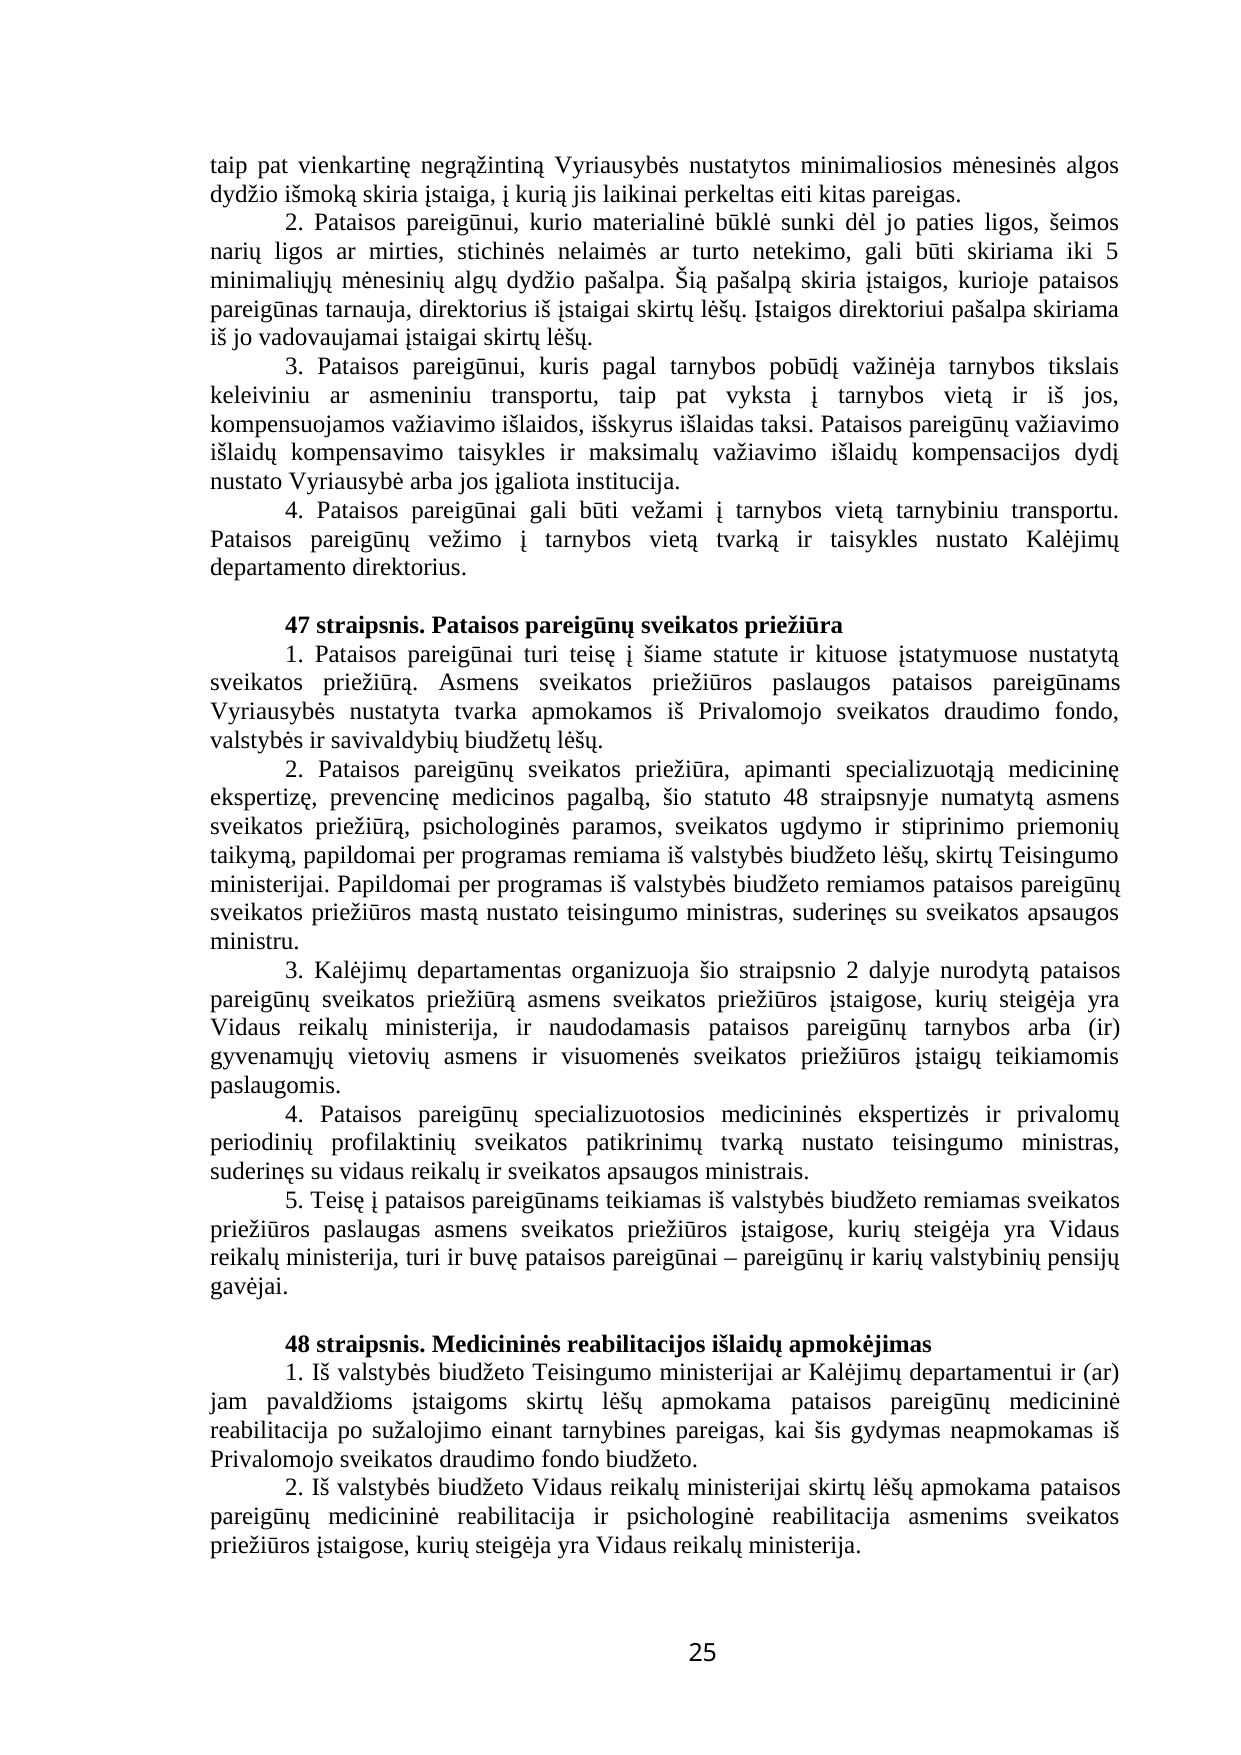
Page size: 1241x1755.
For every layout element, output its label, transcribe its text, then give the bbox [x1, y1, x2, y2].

text 1. Pataisos pareigūnai turi teisę į šiame statute ir kituose įstatymuose nustatytą sveikatos priežiūrą. Asmens sveikatos priežiūros paslaugos pataisos pareigūnams Vyriausybės nustatyta tvarka apmokamos iš Privalomojo sveikatos draudimo fondo, valstybės ir savivaldybių biudžetų lėšų. [210, 639, 1120, 754]
text 3. Pataisos pareigūnui, kuris pagal tarnybos pobūdį važinėja tarnybos tikslais keleiviniu ar asmeniniu transportu, taip pat vyksta į tarnybos vietą ir iš jos, kompensuojamos važiavimo išlaidos, išskyrus išlaidas taksi. Pataisos pareigūnų važiavimo išlaidų kompensavimo taisykles ir maksimalų važiavimo išlaidų kompensacijos dydį nustato Vyriausybė arba jos įgaliota institucija. [210, 351, 1120, 495]
text 48 straipsnis. Medicininės reabilitacijos išlaidų apmokėjimas [210, 1329, 1120, 1357]
text 4. Pataisos pareigūnai gali būti vežami į tarnybos vietą tarnybiniu transportu. Pataisos pareigūnų vežimo į tarnybos vietą tvarką ir taisykles nustato Kalėjimų departamento direktorius. [210, 495, 1120, 581]
text 1. Iš valstybės biudžeto Teisingumo ministerijai ar Kalėjimų departamentui ir (ar) jam pavaldžioms įstaigoms skirtų lėšų apmokama pataisos pareigūnų medicininė reabilitacija po sužalojimo einant tarnybines pareigas, kai šis gydymas neapmokamas iš Privalomojo sveikatos draudimo fondo biudžeto. [210, 1357, 1120, 1472]
text 5. Teisę į pataisos pareigūnams teikiamas iš valstybės biudžeto remiamas sveikatos priežiūros paslaugas asmens sveikatos priežiūros įstaigose, kurių steigėja yra Vidaus reikalų ministerija, turi ir buvę pataisos pareigūnai – pareigūnų ir karių valstybinių pensijų gavėjai. [210, 1185, 1120, 1300]
text 2. Pataisos pareigūnui, kurio materialinė būklė sunki dėl jo paties ligos, šeimos narių ligos ar mirties, stichinės nelaimės ar turto netekimo, gali būti skiriama iki 5 minimaliųjų mėnesinių algų dydžio pašalpa. Šią pašalpą skiria įstaigos, kurioje pataisos pareigūnas tarnauja, direktorius iš įstaigai skirtų lėšų. Įstaigos direktoriui pašalpa skiriama iš jo vadovaujamai įstaigai skirtų lėšų. [210, 207, 1120, 351]
text 3. Kalėjimų departamentas organizuoja šio straipsnio 2 dalyje nurodytą pataisos pareigūnų sveikatos priežiūrą asmens sveikatos priežiūros įstaigose, kurių steigėja yra Vidaus reikalų ministerija, ir naudodamasis pataisos pareigūnų tarnybos arba (ir) gyvenamųjų vietovių asmens ir visuomenės sveikatos priežiūros įstaigų teikiamomis paslaugomis. [210, 955, 1120, 1099]
text 4. Pataisos pareigūnų specializuotosios medicininės ekspertizės ir privalomų periodinių profilaktinių sveikatos patikrinimų tvarką nustato teisingumo ministras, suderinęs su vidaus reikalų ir sveikatos apsaugos ministrais. [210, 1099, 1120, 1185]
text 2. Iš valstybės biudžeto Vidaus reikalų ministerijai skirtų lėšų apmokama pataisos pareigūnų medicininė reabilitacija ir psichologinė reabilitacija asmenims sveikatos priežiūros įstaigose, kurių steigėja yra Vidaus reikalų ministerija. [210, 1472, 1120, 1559]
text 47 straipsnis. Pataisos pareigūnų sveikatos priežiūra [210, 610, 1120, 639]
text 2. Pataisos pareigūnų sveikatos priežiūra, apimanti specializuotąją medicininę ekspertizę, prevencinę medicinos pagalbą, šio statuto 48 straipsnyje numatytą asmens sveikatos priežiūrą, psichologinės paramos, sveikatos ugdymo ir stiprinimo priemonių taikymą, papildomai per programas remiama iš valstybės biudžeto lėšų, skirtų Teisingumo ministerijai. Papildomai per programas iš valstybės biudžeto remiamos pataisos pareigūnų sveikatos priežiūros mastą nustato teisingumo ministras, suderinęs su sveikatos apsaugos ministru. [210, 754, 1120, 955]
text taip pat vienkartinę negrąžintiną Vyriausybės nustatytos minimaliosios mėnesinės algos dydžio išmoką skiria įstaiga, į kurią jis laikinai perkeltas eiti kitas pareigas. [210, 150, 1120, 207]
